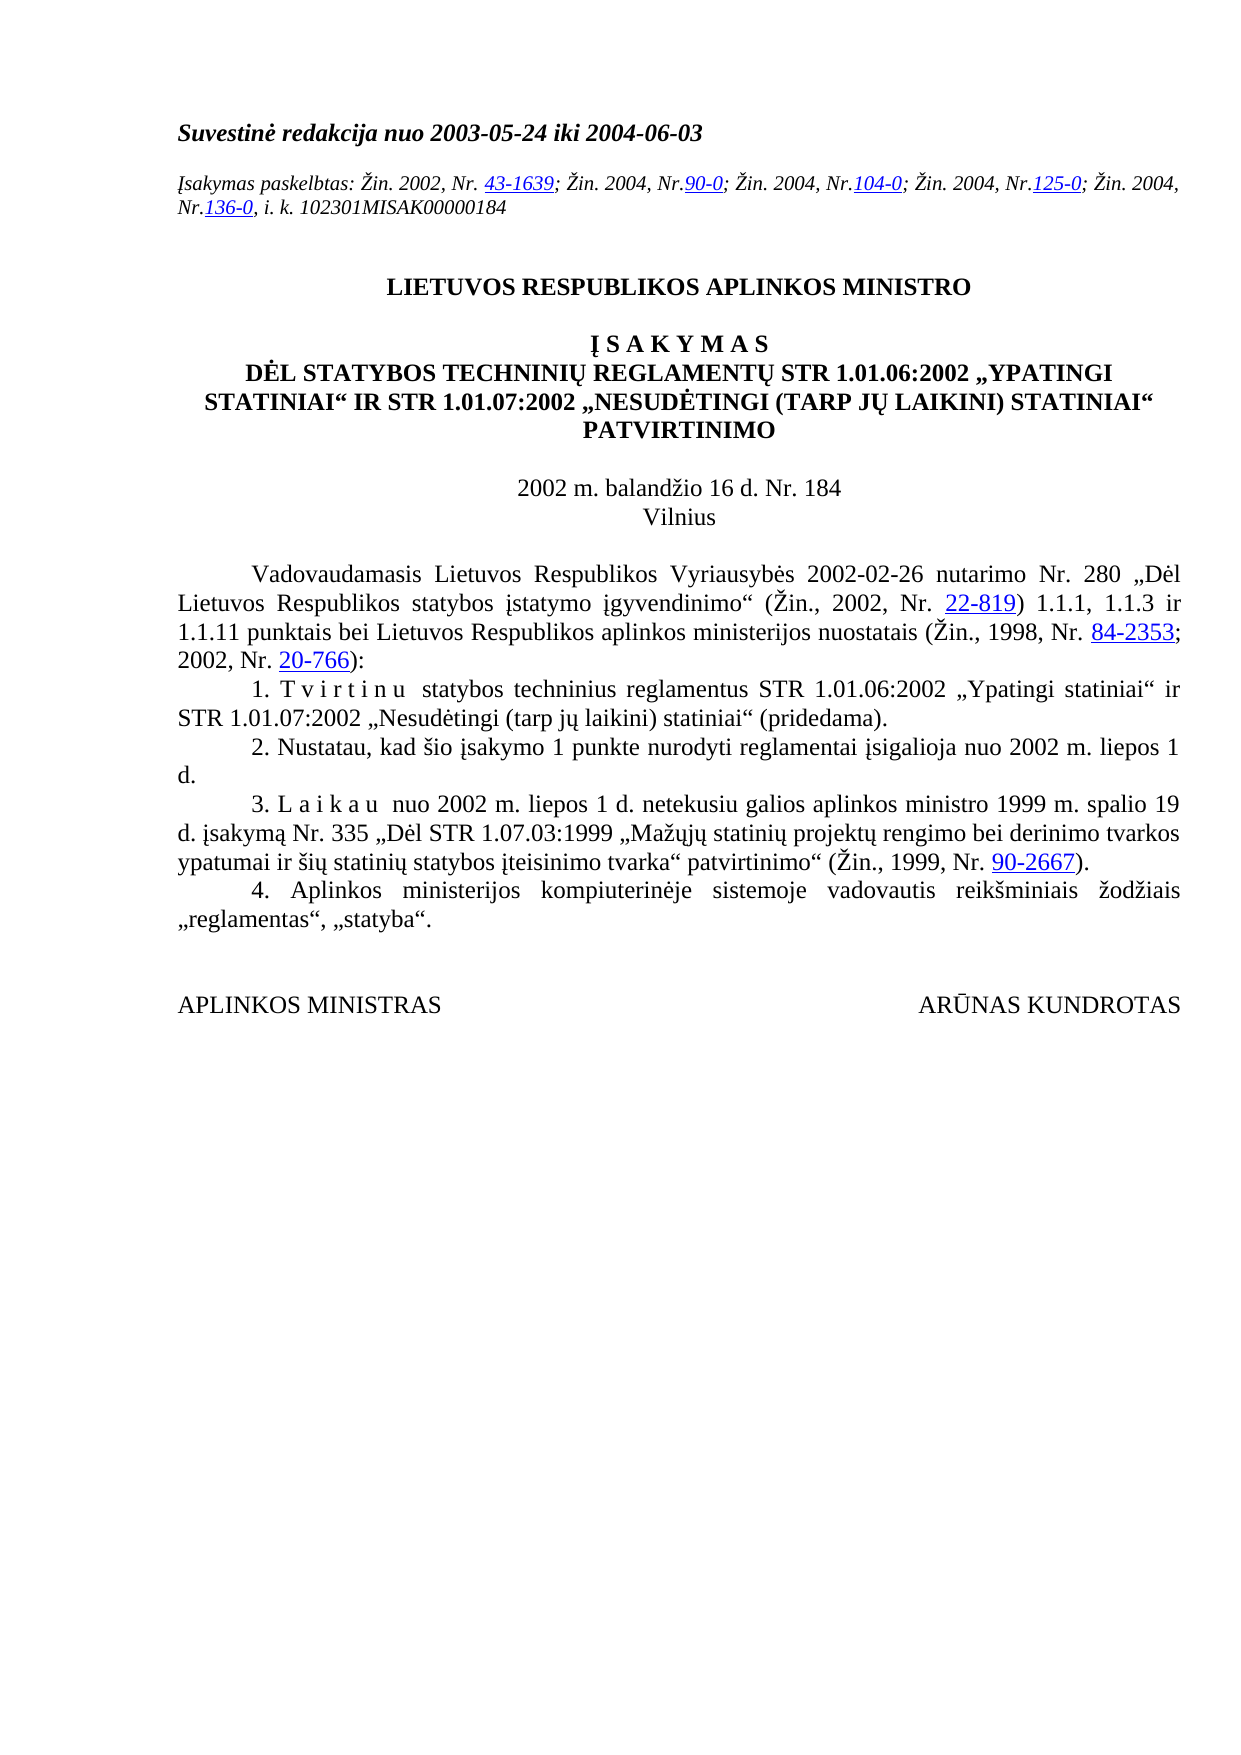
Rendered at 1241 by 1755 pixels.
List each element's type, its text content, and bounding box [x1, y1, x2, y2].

text LIETUVOS RESPUBLIKOS APLINKOS MINISTRO [177, 272, 1181, 301]
text DĖL STATYBOS TECHNINIŲ REGLAMENTŲ STR 1.01.06:2002 „YPATINGI STATINIAI“ IR STR 1.01.07:2002 „NESUDĖTINGI (TARP JŲ laikini) statiniai“ patvirtinimo [177, 358, 1181, 444]
text Vilnius [177, 502, 1181, 531]
text Vadovaudamasis Lietuvos Respublikos Vyriausybės 2002-02-26 nutarimo Nr. 280 „Dėl Lietuvos Respublikos statybos įstatymo įgyvendinimo“ (Žin., 2002, Nr. 22-819) 1.1.1, 1.1.3 ir 1.1.11 punktais bei Lietuvos Respublikos aplinkos ministerijos nuostatais (Žin., 1998, Nr. 84-2353; 2002, Nr. 20-766): [177, 559, 1181, 674]
text 4. Aplinkos ministerijos kompiuterinėje sistemoje vadovautis reikšminiais žodžiais „reglamentas“, „statyba“. [177, 876, 1181, 933]
text 3. Laikau nuo 2002 m. liepos 1 d. netekusiu galios aplinkos ministro 1999 m. spalio 19 d. įsakymą Nr. 335 „Dėl STR 1.07.03:1999 „Mažųjų statinių projektų rengimo bei derinimo tvarkos ypatumai ir šių statinių statybos įteisinimo tvarka“ patvirtinimo“ (Žin., 1999, Nr. 90-2667). [177, 789, 1181, 876]
text 1. Tvirtinu statybos techninius reglamentus STR 1.01.06:2002 „Ypatingi statiniai“ ir STR 1.01.07:2002 „Nesudėtingi (tarp jų laikini) statiniai“ (pridedama). [177, 674, 1181, 732]
text 2. Nustatau, kad šio įsakymo 1 punkte nurodyti reglamentai įsigalioja nuo 2002 m. liepos 1 d. [177, 732, 1181, 789]
text Suvestinė redakcija nuo 2003-05-24 iki 2004-06-03 [177, 118, 1181, 147]
text Įsakymas paskelbtas: Žin. 2002, Nr. 43-1639; Žin. 2004, Nr.90-0; Žin. 2004, Nr.104-0; Žin. 2004, Nr.125-0; Žin. 2004, Nr.136-0, i. k. 102301MISAK00000184 [177, 171, 1181, 219]
text 2002 m. balandžio 16 d. Nr. 184 [177, 473, 1181, 502]
text APLINKOS MINISTRAS ARŪNAS KUNDROTAS [177, 991, 1181, 1019]
text Į S A K Y M A S [177, 329, 1181, 358]
